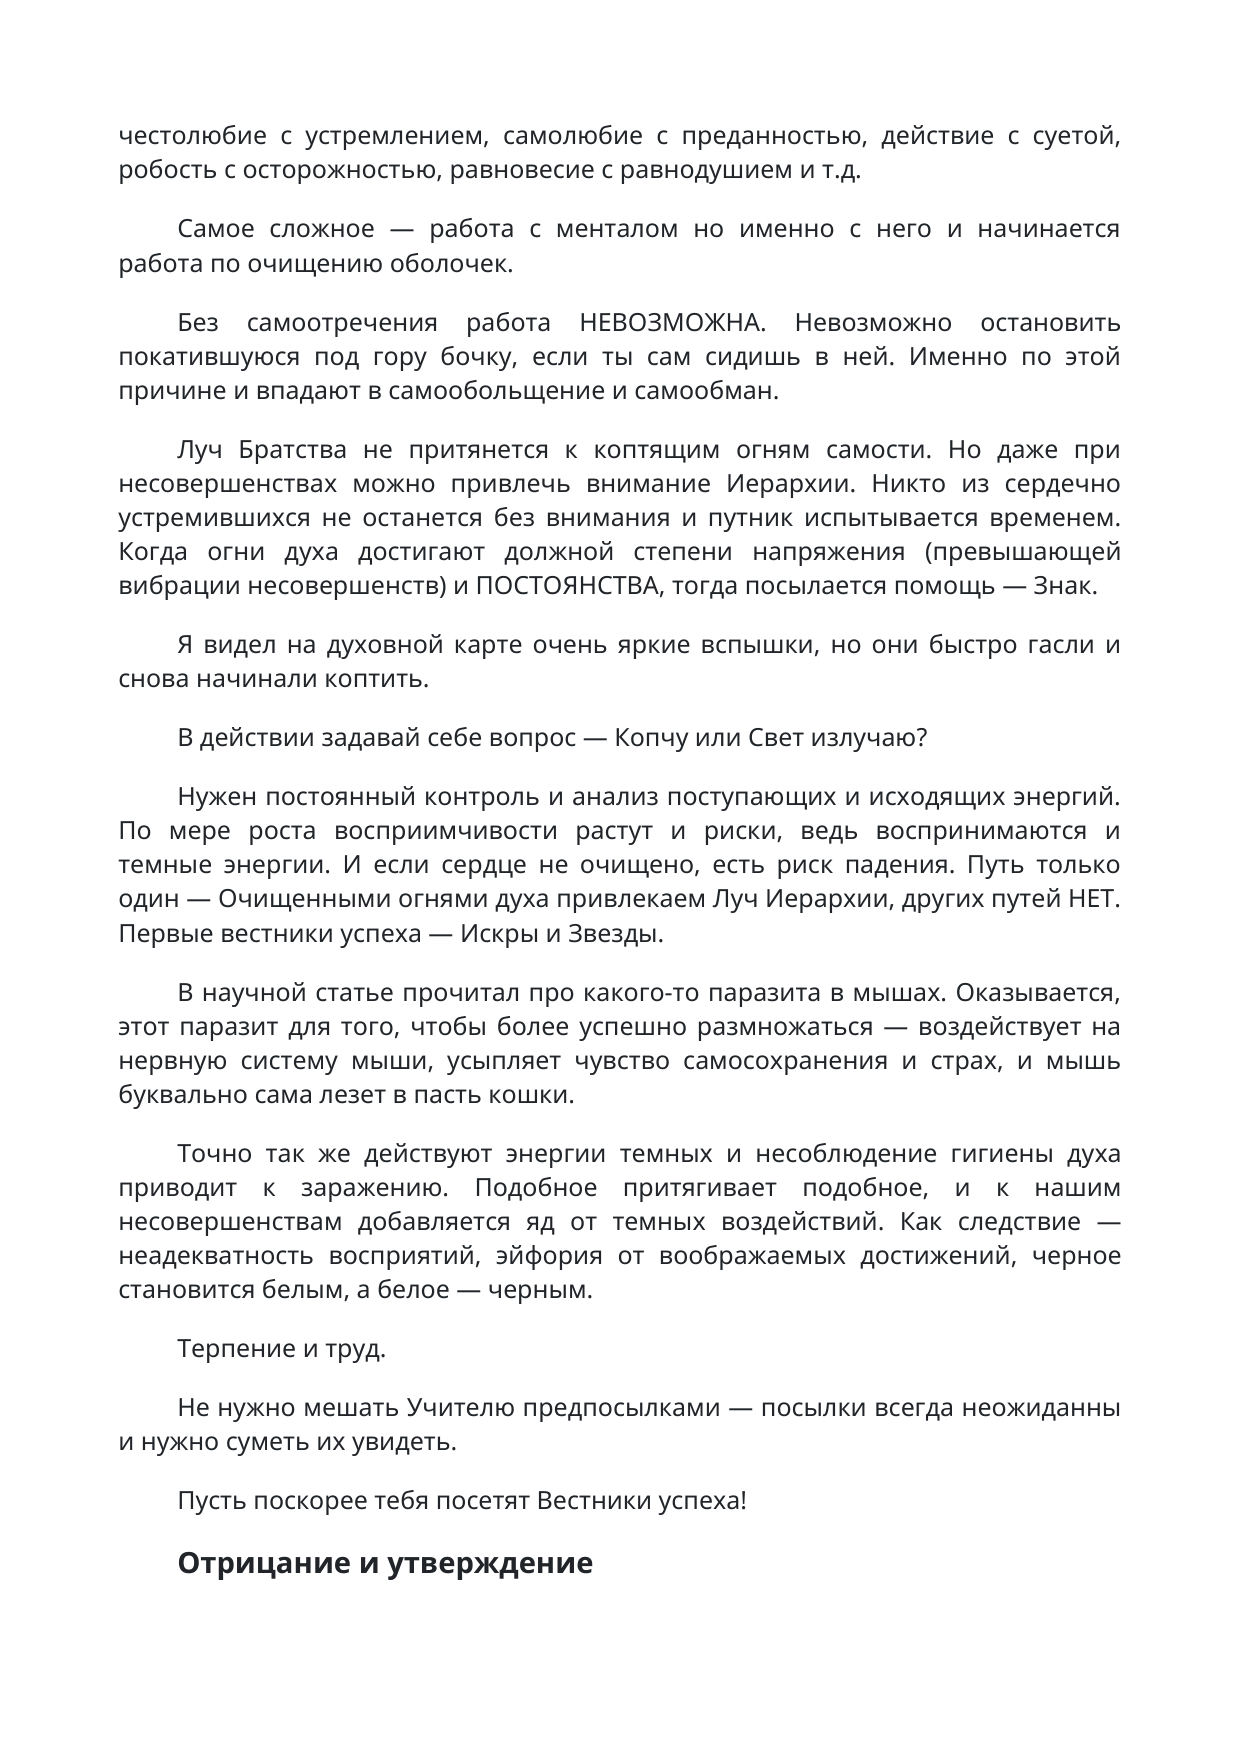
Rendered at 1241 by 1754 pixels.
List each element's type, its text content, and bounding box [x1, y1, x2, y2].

text В научной статье прочитал про какого-то паразита в мышах. Оказывается, этот паразит для того, чтобы более успешно размножаться — воздействует на нервную систему мыши, усыпляет чувство самосохранения и страх, и мышь буквально сама лезет в пасть кошки. [118, 974, 1122, 1111]
text Отрицание и утверждение [118, 1542, 1122, 1582]
text Луч Братства не притянется к коптящим огням самости. Но даже при несовершенствах можно привлечь внимание Иерархии. Никто из сердечно устремившихся не останется без внимания и путник испытывается временем. Когда огни духа достигают должной степени напряжения (превышающей вибрации несовершенств) и ПОСТОЯНСТВА, тогда посылается помощь — Знак. [118, 431, 1122, 602]
text Я видел на духовной карте очень яркие вспышки, но они быстро гасли и снова начинали коптить. [118, 627, 1122, 695]
text В действии задавай себе вопрос — Копчу или Свет излучаю? [118, 720, 1122, 754]
text Не нужно мешать Учителю предпосылками — посылки всегда неожиданны и нужно суметь их увидеть. [118, 1390, 1122, 1458]
text Пусть поскорее тебя посетят Вестники успеха! [118, 1483, 1122, 1517]
text Точно так же действуют энергии темных и несоблюдение гигиены духа приводит к заражению. Подобное притягивает подобное, и к нашим несовершенствам добавляется яд от темных воздействий. Как следствие — неадекватность восприятий, эйфория от воображаемых достижений, черное становится белым, а белое — черным. [118, 1136, 1122, 1306]
text Терпение и труд. [118, 1331, 1122, 1365]
text честолюбие с устремлением, самолюбие с преданностью, действие с суетой, робость с осторожностью, равновесие с равнодушием и т.д. [118, 118, 1122, 186]
text Нужен постоянный контроль и анализ поступающих и исходящих энергий. По мере роста восприимчивости растут и риски, ведь воспринимаются и темные энергии. И если сердце не очищено, есть риск падения. Путь только один — Очищенными огнями духа привлекаем Луч Иерархии, других путей НЕТ. Первые вестники успеха — Искры и Звезды. [118, 779, 1122, 949]
text Самое сложное — работа с менталом но именно с него и начинается работа по очищению оболочек. [118, 211, 1122, 279]
text Без самоотречения работа НЕВОЗМОЖНА. Невозможно остановить покатившуюся под гору бочку, если ты сам сидишь в ней. Именно по этой причине и впадают в самообольщение и самообман. [118, 304, 1122, 406]
